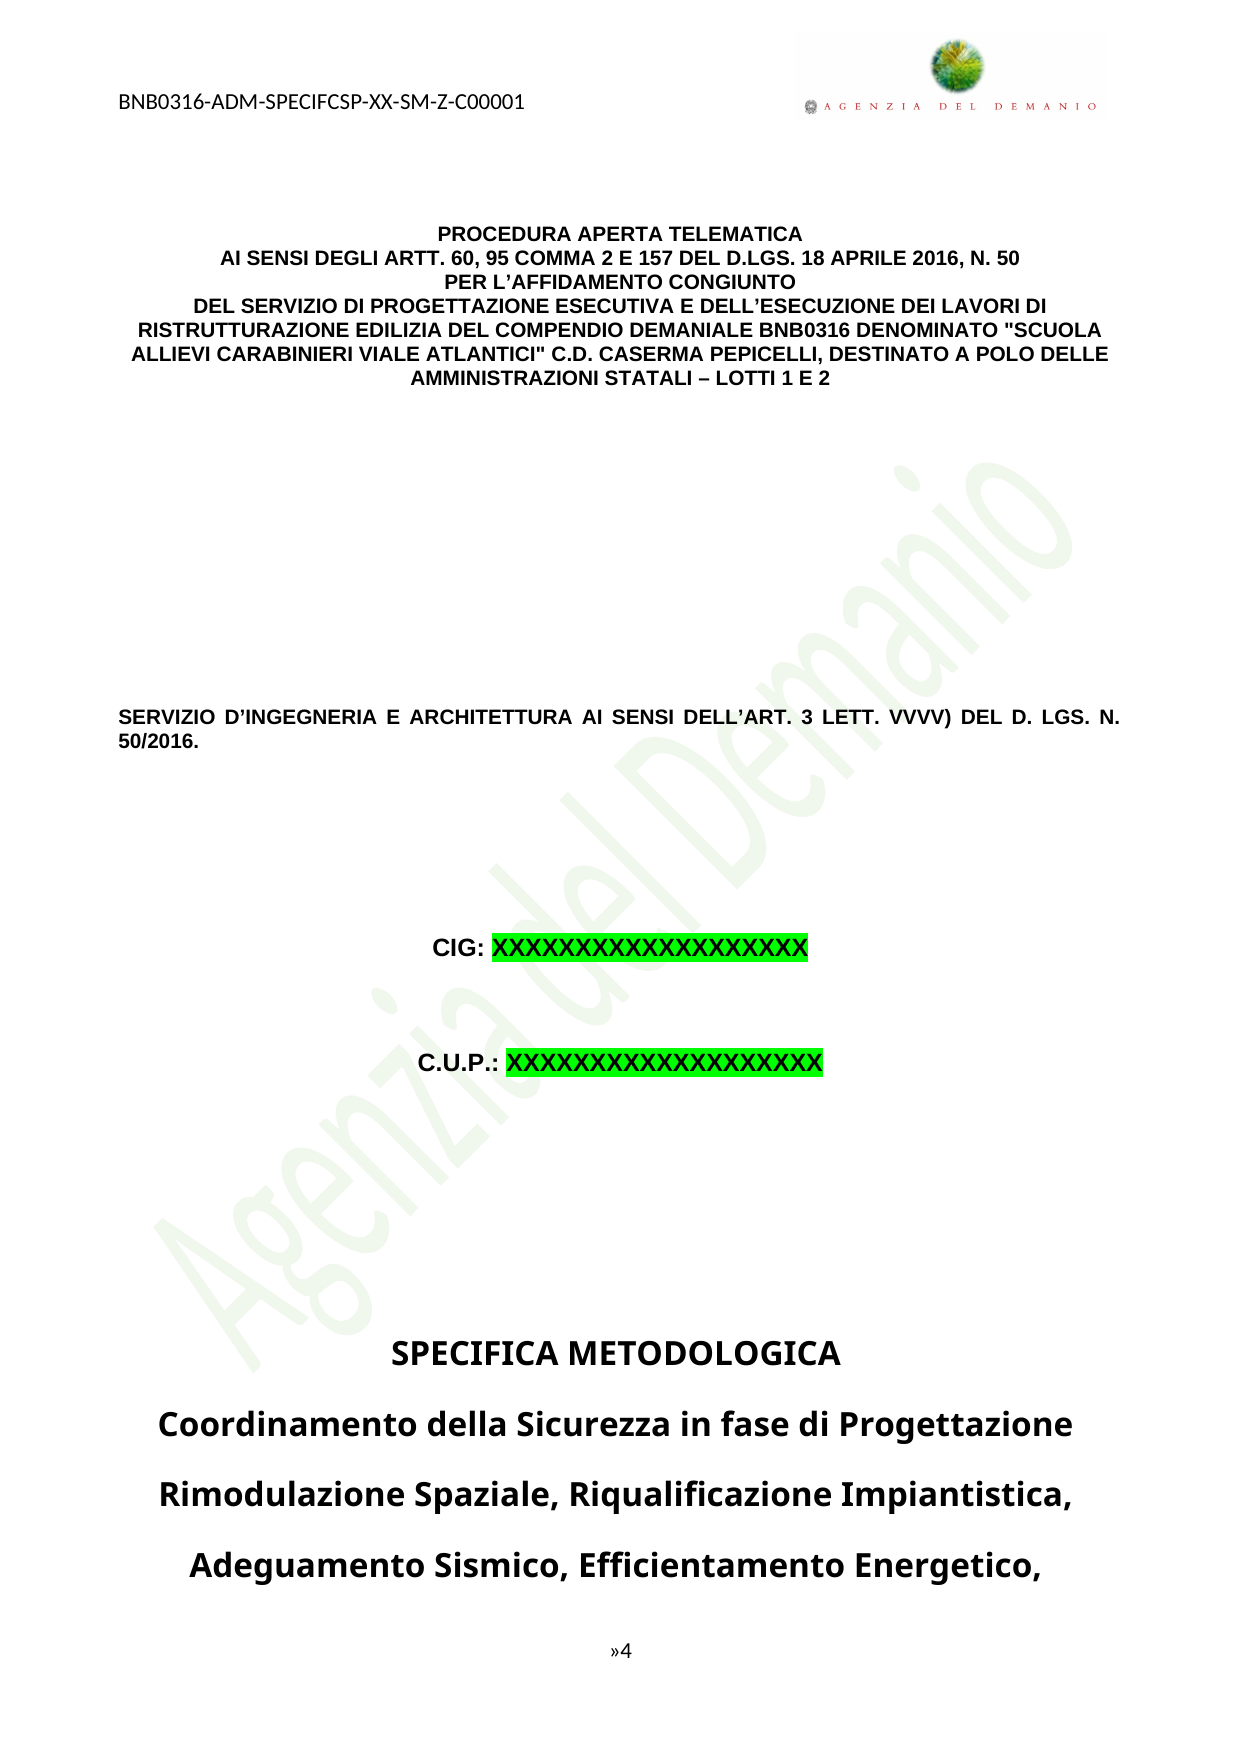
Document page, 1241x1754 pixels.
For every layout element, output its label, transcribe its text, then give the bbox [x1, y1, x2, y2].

text C.U.P.: XXXXXXXXXXXXXXXXXXX [405, 1048, 451, 1077]
text CIG: XXXXXXXXXXXXXXXXXXX [118, 933, 518, 962]
text CIG: XXXXXXXXXXXXXXXXXXX [668, 933, 1122, 962]
text SERVIZIO D’INGEGNERIA E ARCHITETTURA AI SENSI DELL’ART. 3 LETT. VVVV) DEL D. LGS. N. 50/2016. [790, 705, 1122, 753]
text PER L’AFFIDAMENTO CONGIUNTO [118, 270, 1122, 294]
text CIG: XXXXXXXXXXXXXXXXXXX [606, 933, 656, 955]
text C.U.P.: XXXXXXXXXXXXXXXXXXX [498, 1048, 529, 1077]
text SPECIFICA METODOLOGICA [118, 1330, 1122, 1376]
text Coordinamento della Sicurezza in fase di Progettazione [118, 1401, 1122, 1446]
text SERVIZIO D’INGEGNERIA E ARCHITETTURA AI SENSI DELL’ART. 3 LETT. VVVV) DEL D. LGS. N. 50/2016. [118, 705, 818, 753]
text C.U.P.: XXXXXXXXXXXXXXXXXXX [538, 1048, 1122, 1077]
text C.U.P.: XXXXXXXXXXXXXXXXXXX [118, 1048, 393, 1077]
text Rimodulazione Spaziale, Riqualificazione Impiantistica, [118, 1471, 1122, 1516]
text Adeguamento Sismico, Efficientamento Energetico, [118, 1541, 1122, 1587]
text CIG: XXXXXXXXXXXXXXXXXXX [528, 933, 577, 962]
text C.U.P.: XXXXXXXXXXXXXXXXXXX [442, 1048, 491, 1077]
text DEL SERVIZIO DI PROGETTAZIONE ESECUTIVA E DELL’ESECUZIONE DEI LAVORI DI RISTRUTTURAZIONE EDILIZIA DEL COMPENDIO DEMANIALE BNB0316 DENOMINATO "SCUOLA ALLIEVI CARABINIERI VIALE ATLANTICI" C.D. CASERMA PEPICELLI, DESTINATO A POLO DELLE AMMINISTRAZIONI STATALI – LOTTI 1 E 2 [118, 294, 1122, 389]
text AI SENSI DEGLI ARTT. 60, 95 COMMA 2 E 157 DEL D.LGS. 18 APRILE 2016, N. 50 [118, 246, 1122, 270]
text CIG: XXXXXXXXXXXXXXXXXXX [568, 933, 620, 962]
text PROCEDURA APERTA TELEMATICA [118, 222, 1122, 246]
